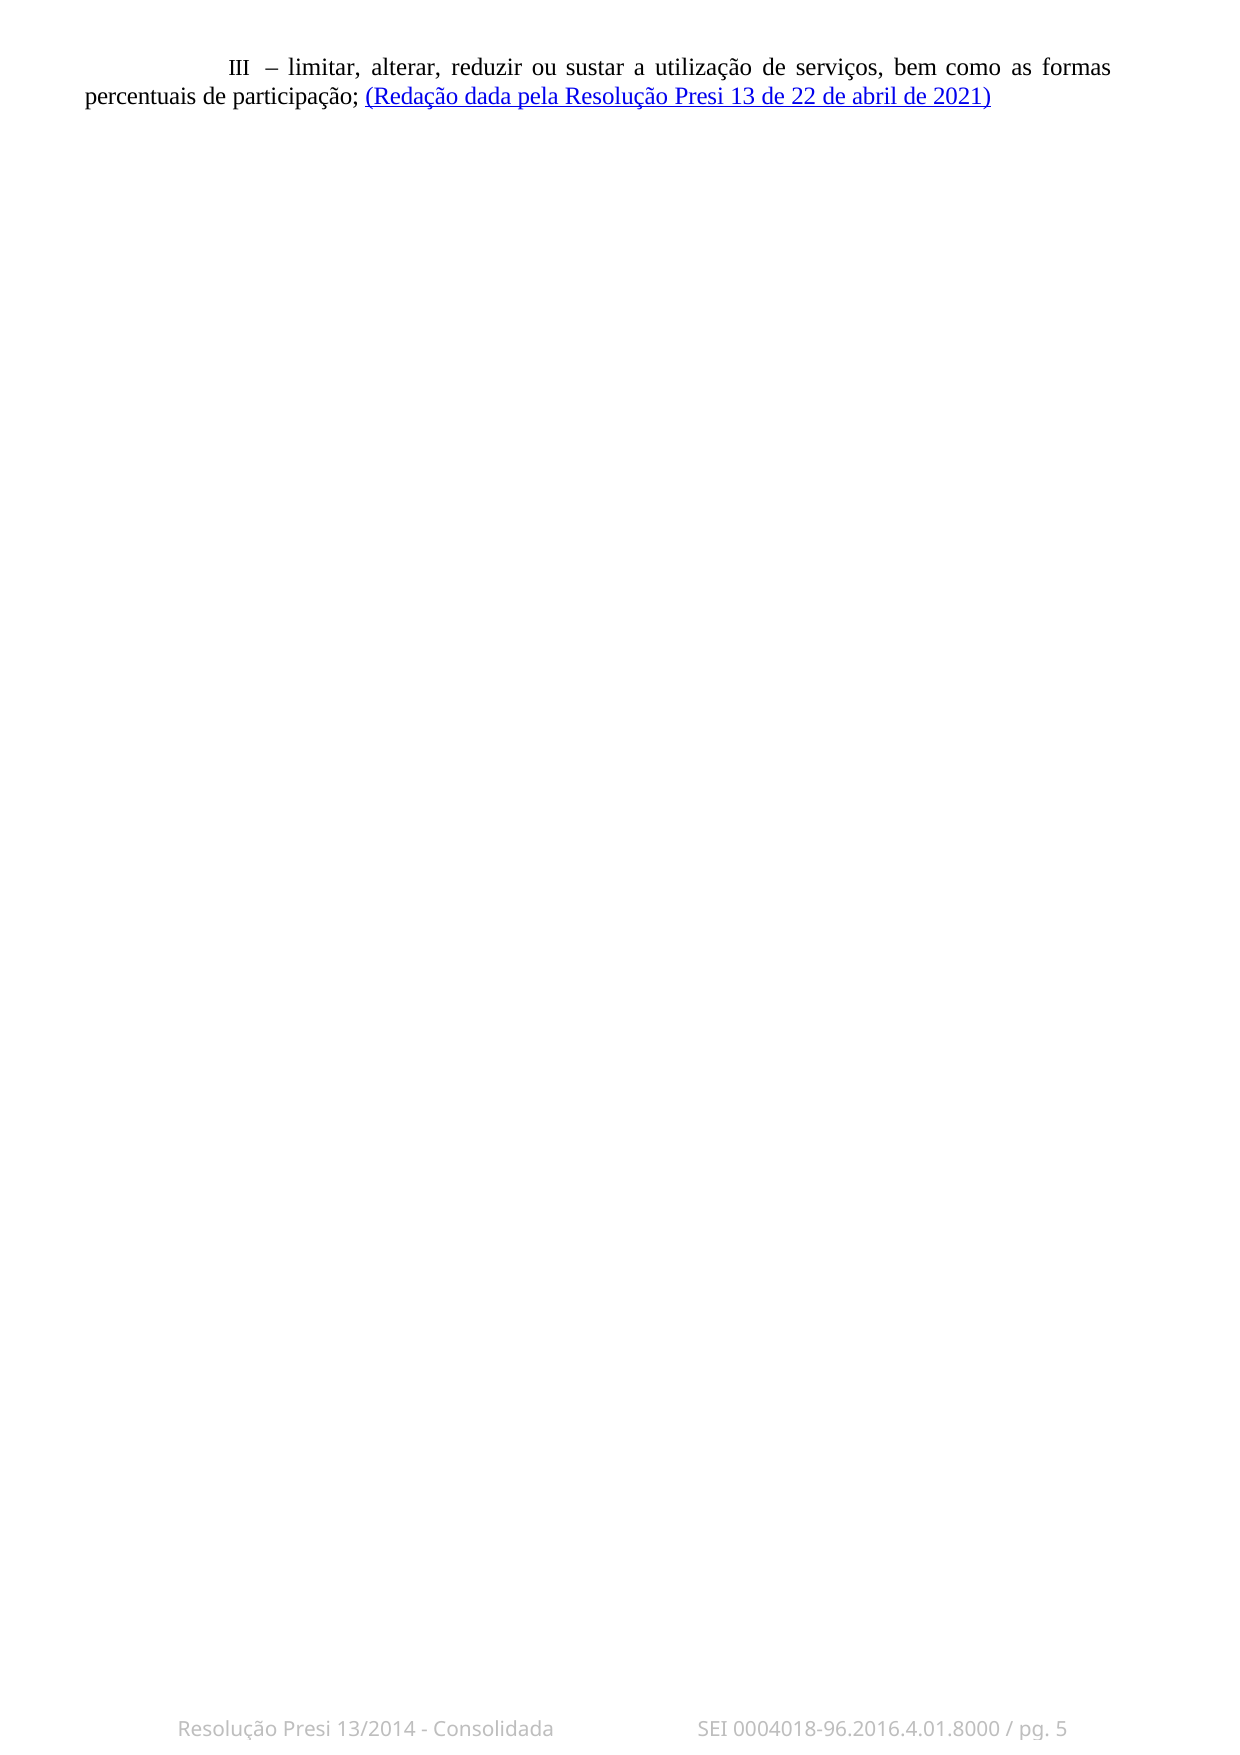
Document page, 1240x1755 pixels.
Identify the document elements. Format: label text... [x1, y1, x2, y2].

list – limitar, alterar, reduzir ou sustar a utilização de serviços, bem como as formas percentuais de participação; (Redação dada pela Resolução Presi 13 de 22 de abril de 2021) [64, 52, 1151, 109]
